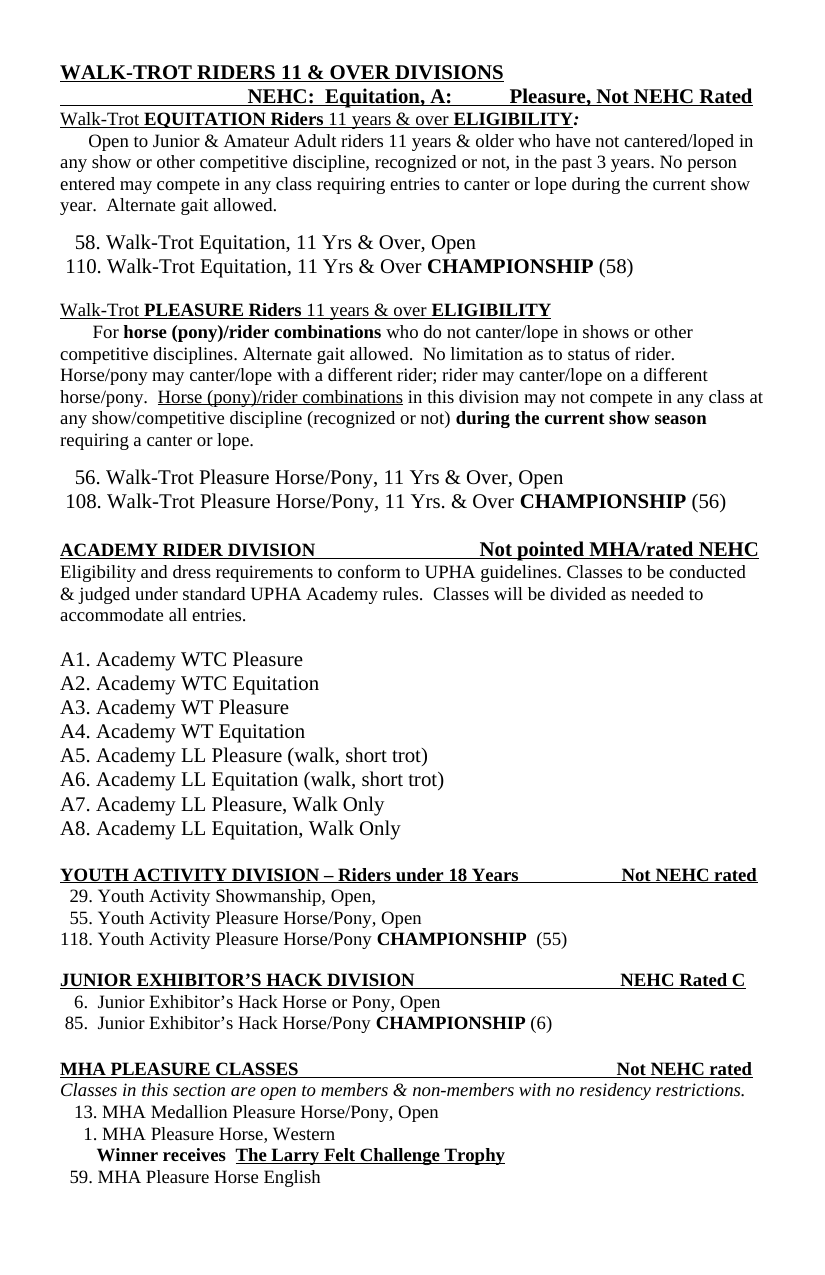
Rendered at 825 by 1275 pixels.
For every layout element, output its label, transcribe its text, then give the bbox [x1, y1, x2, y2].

text A4. Academy WT Equitation [60, 719, 765, 743]
text ACADEMY RIDER DIVISION Not pointed MHA/rated NEHC [60, 537, 765, 561]
text YOUTH ACTIVITY DIVISION – Riders under 18 Years Not NEHC rated [60, 864, 765, 885]
text A5. Academy LL Pleasure (walk, short trot) [60, 743, 765, 767]
text 108. Walk-Trot Pleasure Horse/Pony, 11 Yrs. & Over CHAMPIONSHIP (56) [60, 489, 765, 513]
text 29. Youth Activity Showmanship, Open, [60, 885, 765, 907]
text A7. Academy LL Pleasure, Walk Only [60, 791, 765, 816]
text Walk-Trot EQUITATION Riders 11 years & over ELIGIBILITY: [60, 108, 765, 130]
text A1. Academy WTC Pleasure [60, 647, 765, 671]
text 118. Youth Activity Pleasure Horse/Pony CHAMPIONSHIP (55) [60, 928, 765, 950]
text Eligibility and dress requirements to conform to UPHA guidelines. Classes to be conducted & judged under standard UPHA Academy rules. Classes will be divided as needed to accommodate all entries. [60, 561, 765, 626]
text MHA PLEASURE CLASSES Not NEHC rated [60, 1058, 765, 1079]
text A3. Academy WT Pleasure [60, 695, 765, 719]
text 56. Walk-Trot Pleasure Horse/Pony, 11 Yrs & Over, Open [60, 464, 765, 489]
text A2. Academy WTC Equitation [60, 671, 765, 695]
text 13. MHA Medallion Pleasure Horse/Pony, Open [60, 1101, 765, 1122]
text Winner receives The Larry Felt Challenge Trophy [60, 1144, 765, 1166]
text 110. Walk-Trot Equitation, 11 Yrs & Over CHAMPIONSHIP (58) [60, 254, 765, 278]
text 85. Junior Exhibitor’s Hack Horse/Pony CHAMPIONSHIP (6) [60, 1012, 765, 1034]
text 55. Youth Activity Pleasure Horse/Pony, Open [60, 907, 765, 928]
text 59. MHA Pleasure Horse English [60, 1166, 765, 1187]
text A8. Academy LL Equitation, Walk Only [60, 816, 765, 839]
text For horse (pony)/rider combinations who do not canter/lope in shows or other competitive disciplines. Alternate gait allowed. No limitation as to status of rider. Horse/pony may canter/lope with a different rider; rider may canter/lope on a different horse/pony. Horse (pony)/rider combinations in this division may not compete in any class at any show/competitive discipline (recognized or not) during the current show season requiring a canter or lope. [60, 321, 765, 450]
text 6. Junior Exhibitor’s Hack Horse or Pony, Open [60, 991, 765, 1012]
text Walk-Trot PLEASURE Riders 11 years & over ELIGIBILITY [60, 299, 765, 321]
text JUNIOR EXHIBITOR’S HACK DIVISION NEHC Rated C [60, 969, 765, 991]
text NEHC: Equitation, A: Pleasure, Not NEHC Rated [60, 84, 765, 108]
text 58. Walk-Trot Equitation, 11 Yrs & Over, Open [60, 230, 765, 254]
text Open to Junior & Amateur Adult riders 11 years & older who have not cantered/loped in any show or other competitive discipline, recognized or not, in the past 3 years. No person entered may compete in any class requiring entries to canter or lope during the current show year. Alternate gait allowed. [60, 130, 765, 216]
text 1. MHA Pleasure Horse, Western [60, 1122, 765, 1144]
text WALK-TROT RIDERS 11 & OVER DIVISIONS [60, 60, 765, 84]
text Classes in this section are open to members & non-members with no residency restrictions. [60, 1079, 765, 1101]
text A6. Academy LL Equitation (walk, short trot) [60, 767, 765, 791]
